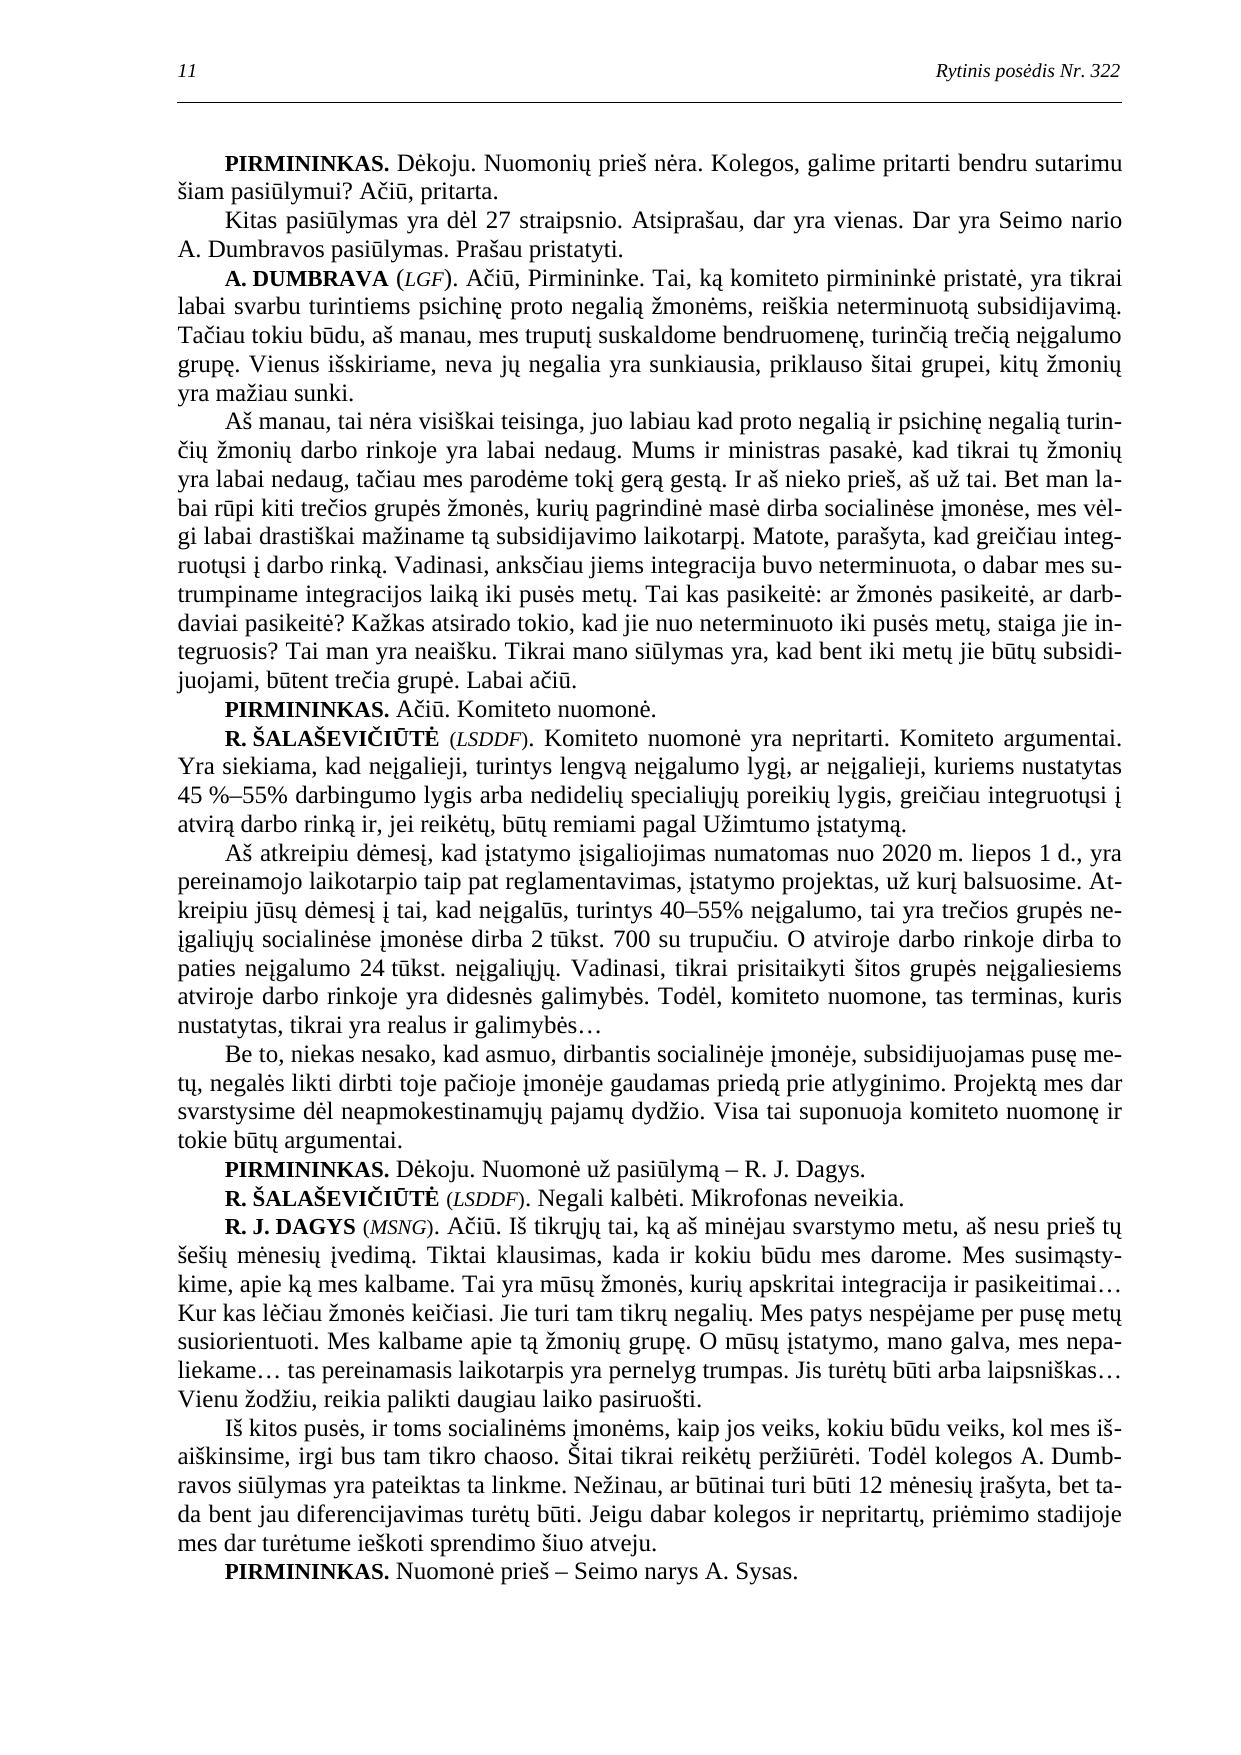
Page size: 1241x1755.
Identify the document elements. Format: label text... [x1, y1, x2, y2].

text PIRMININKAS. Nuo­mo­nė prieš – Sei­mo na­rys A. Sy­sas. [177, 1556, 1122, 1585]
text R. J. DAGYS (MSNG). Ačiū. Iš tik­rų­jų tai, ką aš mi­nė­jau svars­ty­mo me­tu, aš ne­su prieš tų še­šių mė­ne­sių įve­di­mą. Tik­tai klau­si­mas, ka­da ir ko­kiu bū­du mes da­ro­me. Mes su­si­mąs­ty­kime, apie ką mes kal­ba­me. Tai yra mū­sų žmo­nės, ku­rių ap­skri­tai in­teg­ra­ci­ja ir pa­si­kei­ti­mai… Kur kas lė­čiau žmo­nės kei­čia­si. Jie tu­ri tam tik­rų ne­ga­lių. Mes pa­tys ne­spė­ja­me per pu­sę me­tų su­sio­rien­tuo­ti. Mes kal­ba­me apie tą žmo­nių gru­pę. O mū­sų įsta­ty­mo, ma­no gal­va, mes ne­pa­lie­ka­me… tas per­ei­na­ma­sis lai­ko­tar­pis yra per­ne­lyg trum­pas. Jis tu­rė­tų bū­ti ar­ba laips­niš­kas… Vie­nu žo­džiu, rei­kia pa­lik­ti dau­giau lai­ko pa­si­ruoš­ti. [177, 1211, 1122, 1413]
text R. ŠALAŠEVIČIŪTĖ (LSDDF). Ne­ga­li kal­bė­ti. Mik­ro­fo­nas ne­vei­kia. [177, 1183, 1122, 1211]
text Iš ki­tos pu­sės, ir toms so­cia­li­nėms įmo­nėms, kaip jos veiks, ko­kiu bū­du veiks, kol mes iš­aiš­kin­si­me, ir­gi bus tam tik­ro cha­o­so. Ši­tai tik­rai rei­kė­tų per­žiū­rė­ti. To­dėl ko­le­gos A. Dumb­ra­vos siū­ly­mas yra pa­teik­tas ta lin­kme. Ne­ži­nau, ar bū­ti­nai tu­ri bū­ti 12 mė­ne­sių įra­šy­ta, bet ta­da bent jau di­fe­ren­ci­ja­vi­mas tu­rė­tų bū­ti. Jei­gu da­bar ko­le­gos ir ne­pri­tar­tų, pri­ėmi­mo sta­di­jo­je mes dar tu­rė­tu­me ieš­ko­ti spren­di­mo šiuo atveju. [177, 1413, 1122, 1556]
text Be to, nie­kas ne­sa­ko, kad as­muo, dir­ban­tis so­cia­li­nė­je įmo­nė­je, sub­si­di­juo­ja­mas pu­sę me­tų, ne­ga­lės ­lik­ti dirb­ti to­je pa­čio­je įmo­nė­je gau­da­mas prie­dą prie at­ly­gi­ni­mo. Pro­jek­tą mes dar svars­ty­si­me dėl ne­ap­mo­kes­ti­na­mų­jų pa­ja­mų dy­džio. Vi­sa tai su­po­nuo­ja ko­mi­te­to nuo­mo­nę ir to­kie bū­tų ar­gu­men­tai. [177, 1039, 1122, 1154]
text Aš at­krei­piu dė­me­sį, kad įsta­ty­mo įsi­ga­lio­ji­mas nu­ma­to­mas nuo 2020 m. lie­pos 1 d., yra per­ei­na­mo­jo lai­ko­tar­pio taip pat reg­la­men­ta­vi­mas, įsta­ty­mo pro­jek­tas, už ku­rį bal­suo­si­me. At­krei­piu jū­sų dė­me­sį į tai, kad ne­įga­lūs, tu­rin­tys 40–55% ne­įga­lu­mo, tai yra tre­čios gru­pės ne­įga­lių­jų so­cia­li­nė­se įmo­nė­se dir­ba 2 tūkst. 700 su tru­pu­čiu. O at­vi­ro­je dar­bo rin­ko­je dir­ba to pa­ties ne­įga­lu­mo 24 tūkst. ne­įga­lių­jų. Va­di­na­si, tik­rai pri­si­tai­ky­ti ši­tos gru­pės ne­įga­lie­siems at­vi­ro­je dar­bo rin­ko­je yra di­des­nės ga­li­my­bės. To­dėl, ko­mi­te­to nuo­mo­ne, tas ter­mi­nas, ku­ris nu­sta­ty­tas, tik­rai yra re­a­lus ir ga­li­my­bės… [177, 838, 1122, 1039]
text PIRMININKAS. Ačiū. Ko­mi­te­to nuo­mo­nė. [177, 694, 1122, 723]
text PIRMININKAS. Dė­ko­ju. Nuo­mo­nių prieš nė­ra. Ko­le­gos, ga­li­me pri­tar­ti ben­dru su­ta­ri­mu šiam pa­siū­ly­mui? Ačiū, pri­tar­ta. [177, 148, 1122, 205]
text A. DUMBRAVA (LGF). Ačiū, Pir­mi­nin­ke. Tai, ką ko­mi­te­to pir­mi­nin­kė pri­sta­tė, yra tik­rai la­bai svar­bu tu­rin­tiems psi­chi­nę pro­to ne­ga­lią žmo­nėms, reiš­kia ne­ter­mi­nuo­tą sub­si­di­ja­vi­mą. Ta­čiau to­kiu bū­du, aš ma­nau, mes tru­pu­tį su­skal­do­me ben­druo­me­nę, tu­rin­čią tre­čią ne­įga­lu­mo gru­pę. Vie­nus iš­ski­ria­me, ne­va jų ne­ga­lia yra sun­kiau­sia, pri­klau­so ši­tai gru­pei, ki­tų žmo­nių yra ma­žiau sun­ki. [177, 263, 1122, 406]
text PIRMININKAS. Dė­ko­ju. Nuo­mo­nė už pa­siū­ly­mą – R. J. Da­gys. [177, 1154, 1122, 1183]
text Ki­tas pa­siū­ly­mas yra dėl 27 straips­nio. At­si­pra­šau, dar yra vie­nas. Dar yra Sei­mo na­rio A. Dumb­ra­vos pa­siū­ly­mas. Pra­šau pri­sta­ty­ti. [177, 205, 1122, 263]
text R. ŠALAŠEVIČIŪTĖ (LSDDF). Ko­mi­te­to nuo­mo­nė yra ne­pri­tar­ti. Ko­mi­te­to ar­gu­men­tai. Yra sie­kia­ma, kad ne­įga­lie­ji, tu­rin­tys leng­vą ne­įga­lu­mo ly­gį, ar ne­įga­lie­ji, ku­riems nu­sta­ty­tas 45 %–55% dar­bin­gu­mo ly­gis ar­ba ne­di­de­lių spe­cia­lių­jų po­rei­kių ly­gis, grei­čiau in­teg­ruo­tų­si į at­vi­rą dar­bo rin­ką ir, jei rei­kė­tų, bū­tų re­mia­mi pa­gal Už­im­tu­mo įsta­ty­mą. [177, 723, 1122, 838]
text Aš ma­nau, tai nė­ra vi­siš­kai tei­sin­ga, juo la­biau kad pro­to ne­ga­lią ir psi­chi­nę ne­ga­lią tu­rin­čių žmo­nių dar­bo rin­ko­je yra la­bai ne­daug. Mums ir mi­nist­ras pa­sa­kė, kad tik­rai tų žmo­nių yra la­bai ne­daug, ta­čiau mes pa­ro­dė­me to­kį ge­rą ges­tą. Ir aš nie­ko prieš, aš už tai. Bet man la­bai rū­pi ki­ti tre­čios gru­pės žmo­nės, ku­rių pa­grin­di­nė ma­sė dir­ba so­cia­li­nė­se įmo­nė­se, mes vėl­gi la­bai dras­tiš­kai ma­ži­na­me tą sub­si­di­ja­vi­mo lai­ko­tar­pį. Ma­to­te, pa­ra­šy­ta, kad grei­čiau in­teg­ruo­tų­si į dar­bo rin­ką. Va­di­na­si, anks­čiau jiems in­teg­ra­ci­ja bu­vo ne­ter­mi­nuo­ta, o da­bar mes su­trum­pi­na­me in­teg­ra­ci­jos lai­ką iki pu­sės me­tų. Tai kas pa­si­kei­tė: ar žmo­nės pa­si­kei­tė, ar darb­da­viai pa­si­kei­tė? Kaž­kas at­si­ra­do to­kio, kad jie nuo ne­ter­mi­nuo­to iki pu­sės me­tų, stai­ga jie in­teg­ruo­sis? Tai man yra ne­aiš­ku. Tik­rai ma­no siū­ly­mas yra, kad bent iki me­tų jie bū­tų sub­si­di­juo­ja­mi, bū­tent tre­čia gru­pė. La­bai ačiū. [177, 406, 1122, 694]
